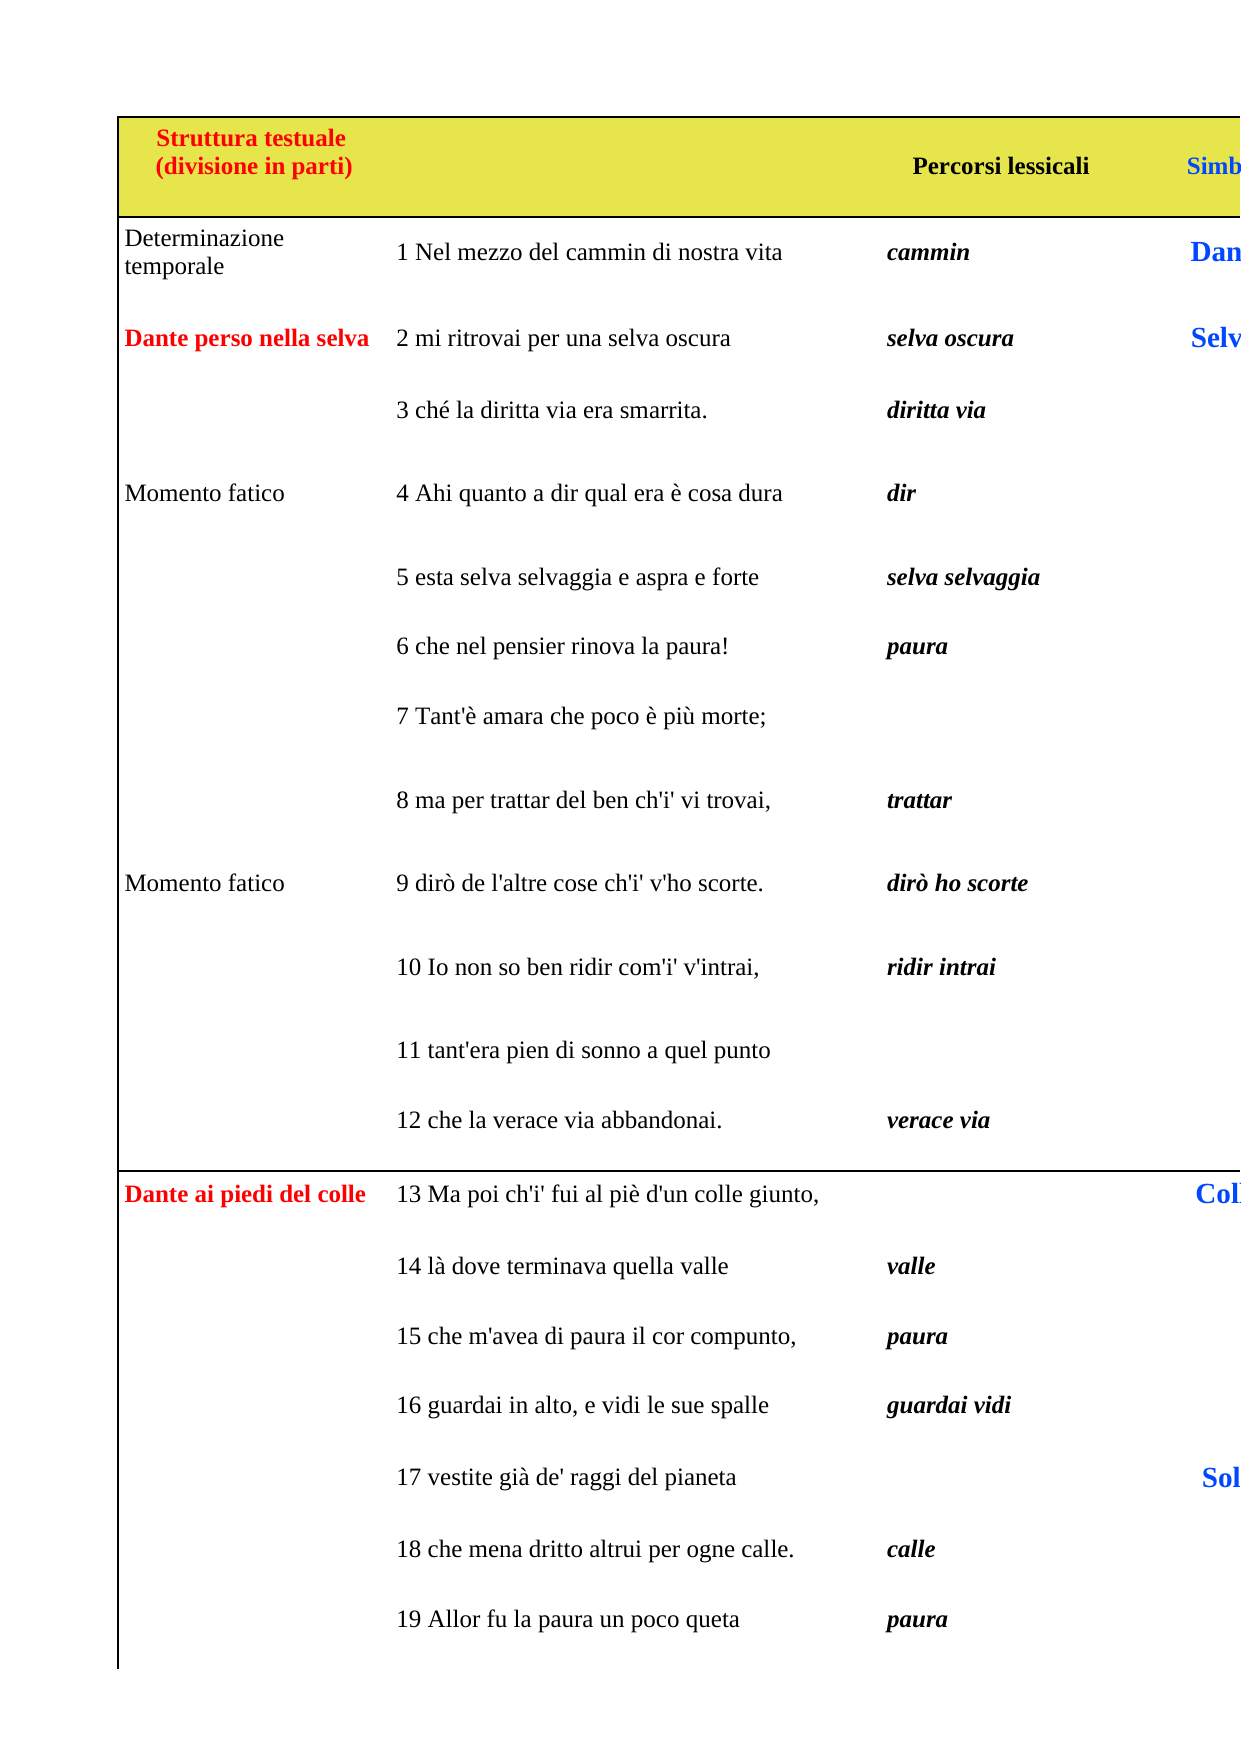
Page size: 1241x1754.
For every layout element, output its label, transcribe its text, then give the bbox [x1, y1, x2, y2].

table_cell [119, 1030, 390, 1100]
table_cell diritta via [881, 390, 1121, 459]
table_cell [119, 1100, 390, 1169]
table_cell Dante perso nella selva [119, 315, 390, 389]
table_cell 6 che nel pensier rinova la paura! [390, 626, 881, 696]
table_header Struttura testuale (divisione in parti) [119, 118, 390, 216]
table_cell 1 Nel mezzo del cammin di nostra vita [390, 218, 881, 315]
table_cell Dante [1121, 218, 1240, 315]
table_cell [119, 1455, 390, 1529]
table_cell dir [881, 459, 1121, 557]
table_cell verace via [881, 1100, 1121, 1169]
table_cell [119, 1529, 390, 1599]
table_cell 18 che mena dritto altrui per ogne calle. [390, 1529, 881, 1599]
table_cell valle [881, 1246, 1121, 1316]
table_cell Momento fatico [119, 863, 390, 933]
table_cell 16 guardai in alto, e vidi le sue spalle [390, 1385, 881, 1455]
table_cell cammin [881, 218, 1121, 315]
table_cell [881, 1030, 1121, 1100]
table_cell Selva [1121, 315, 1240, 389]
table_cell [1121, 1599, 1240, 1668]
table_cell 9 dirò de l'altre cose ch'i' v'ho scorte. [390, 863, 881, 933]
table_cell 8 ma per trattar del ben ch'i' vi trovai, [390, 766, 881, 863]
table_cell [119, 933, 390, 1030]
table_cell [1121, 1246, 1240, 1316]
table_cell [1121, 390, 1240, 459]
table_cell paura [881, 626, 1121, 696]
table_cell 14 là dove terminava quella valle [390, 1246, 881, 1316]
table_header [390, 118, 881, 216]
table_cell paura [881, 1599, 1121, 1668]
table_cell [881, 1172, 1121, 1246]
table_cell [119, 557, 390, 626]
table_cell [119, 766, 390, 863]
table_cell [119, 1599, 390, 1668]
table_cell selva selvaggia [881, 557, 1121, 626]
table_cell 13 Ma poi ch'i' fui al piè d'un colle giunto, [390, 1172, 881, 1246]
table_cell [1121, 1529, 1240, 1599]
table_cell [1121, 459, 1240, 557]
table_cell selva oscura [881, 315, 1121, 389]
table_cell trattar [881, 766, 1121, 863]
table_cell [1121, 1100, 1240, 1169]
table_cell 15 che m'avea di paura il cor compunto, [390, 1316, 881, 1385]
table_cell dirò ho scorte [881, 863, 1121, 933]
table_cell 17 vestite già de' raggi del pianeta [390, 1455, 881, 1529]
table_header Percorsi lessicali [881, 118, 1121, 216]
table_cell [1121, 696, 1240, 766]
table_cell 2 mi ritrovai per una selva oscura [390, 315, 881, 389]
table_cell Determinazione temporale [119, 218, 390, 315]
table_cell [1121, 863, 1240, 933]
table_cell [119, 390, 390, 459]
table_cell [1121, 557, 1240, 626]
table_cell [881, 696, 1121, 766]
table_cell [1121, 933, 1240, 1030]
table_cell Sole [1121, 1455, 1240, 1529]
table_cell [119, 1246, 390, 1316]
table_cell 11 tant'era pien di sonno a quel punto [390, 1030, 881, 1100]
table_cell paura [881, 1316, 1121, 1385]
table_cell 3 ché la diritta via era smarrita. [390, 390, 881, 459]
table_cell 10 Io non so ben ridir com'i' v'intrai, [390, 933, 881, 1030]
table_cell [119, 1316, 390, 1385]
table_cell [1121, 766, 1240, 863]
table_cell calle [881, 1529, 1121, 1599]
table_cell [1121, 626, 1240, 696]
table_cell [1121, 1030, 1240, 1100]
table_cell 19 Allor fu la paura un poco queta [390, 1599, 881, 1668]
table_cell [1121, 1316, 1240, 1385]
table_cell guardai vidi [881, 1385, 1121, 1455]
table_cell [119, 626, 390, 696]
table_cell [119, 1385, 390, 1455]
table_cell ridir intrai [881, 933, 1121, 1030]
table_cell Dante ai piedi del colle [119, 1172, 390, 1246]
table_cell Colle [1121, 1172, 1240, 1246]
table_cell Momento fatico [119, 459, 390, 557]
table_cell [1121, 1385, 1240, 1455]
table_cell 4 Ahi quanto a dir qual era è cosa dura [390, 459, 881, 557]
table_cell 5 esta selva selvaggia e aspra e forte [390, 557, 881, 626]
table_header Simboli [1121, 118, 1240, 216]
table_cell [119, 696, 390, 766]
table_cell 12 che la verace via abbandonai. [390, 1100, 881, 1169]
table_cell 7 Tant'è amara che poco è più morte; [390, 696, 881, 766]
table_cell [881, 1455, 1121, 1529]
